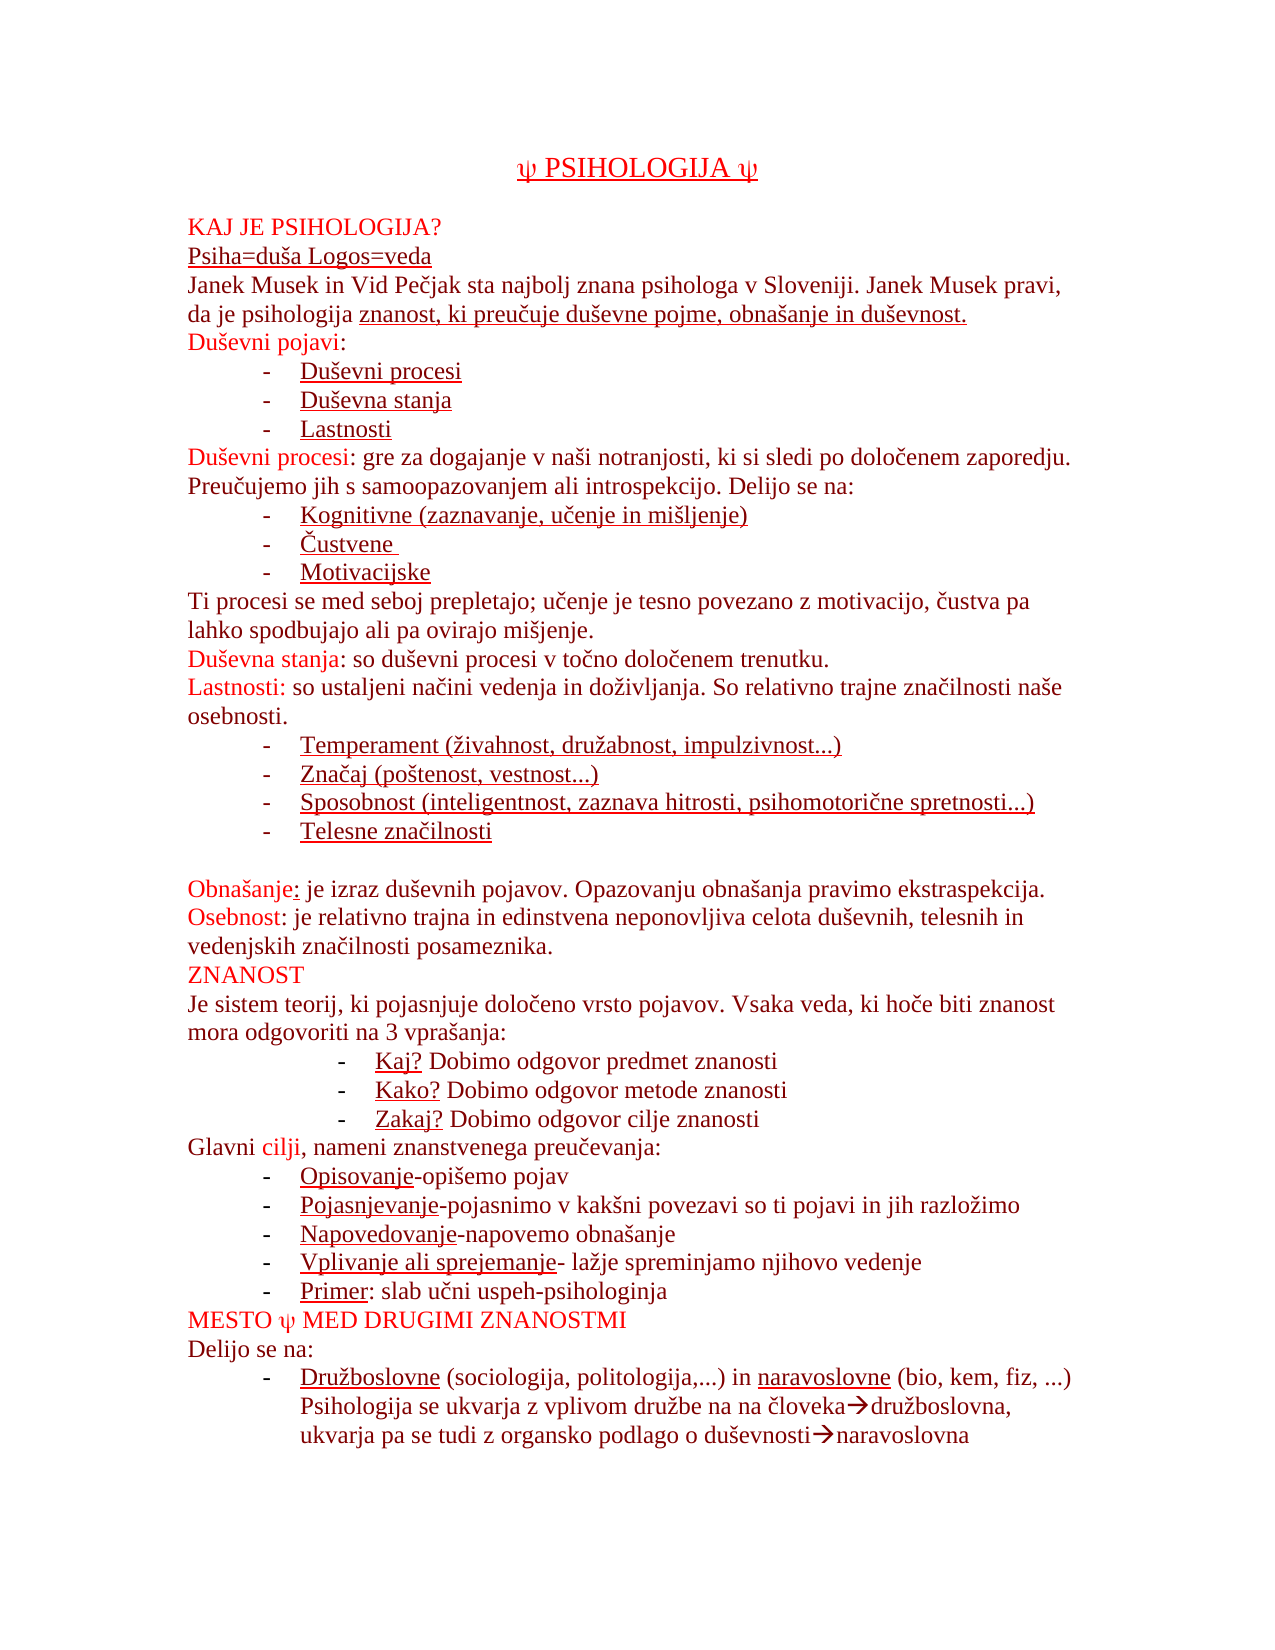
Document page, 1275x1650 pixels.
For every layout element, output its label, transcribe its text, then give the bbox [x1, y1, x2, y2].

list Napovedovanje-napovemo obnašanje [262, 1219, 1087, 1247]
text MESTO  MED DRUGIMI ZNANOSTMI [187, 1305, 1087, 1334]
list Družboslovne (sociologija, politologija,...) in naravoslovne (bio, kem, fiz, ...) Psihologija se ukvarja z vplivom družbe na na človekadružboslovna, ukvarja pa se tudi z organsko podlago o duševnostinaravoslovna [262, 1362, 1087, 1449]
list Lastnosti [262, 414, 1087, 442]
text Ti procesi se med seboj prepletajo; učenje je tesno povezano z motivacijo, čustva pa lahko spodbujajo ali pa ovirajo mišjenje. [187, 586, 1087, 644]
text Je sistem teorij, ki pojasnjuje določeno vrsto pojavov. Vsaka veda, ki hoče biti znanost mora odgovoriti na 3 vprašanja: [187, 989, 1087, 1046]
list Vplivanje ali sprejemanje- lažje spreminjamo njihovo vedenje [262, 1247, 1087, 1276]
list Temperament (živahnost, družabnost, impulzivnost...) [262, 730, 1087, 759]
list Kako? Dobimo odgovor metode znanosti [337, 1075, 1087, 1104]
list Opisovanje-opišemo pojav [262, 1161, 1087, 1190]
list Zakaj? Dobimo odgovor cilje znanosti [337, 1104, 1087, 1132]
list Telesne značilnosti [262, 816, 1087, 845]
text Duševna stanja: so duševni procesi v točno določenem trenutku. [187, 644, 1087, 672]
list Čustvene [262, 529, 1087, 557]
text Osebnost: je relativno trajna in edinstvena neponovljiva celota duševnih, telesnih in vedenjskih značilnosti posameznika. [187, 902, 1087, 960]
text Duševni pojavi: [187, 327, 1087, 356]
list Duševni procesi [262, 356, 1087, 385]
text Duševni procesi: gre za dogajanje v naši notranjosti, ki si sledi po določenem zaporedju. Preučujemo jih s samoopazovanjem ali introspekcijo. Delijo se na: [187, 442, 1087, 500]
text KAJ JE PSIHOLOGIJA? [187, 212, 1087, 241]
list Pojasnjevanje-pojasnimo v kakšni povezavi so ti pojavi in jih razložimo [262, 1190, 1087, 1219]
text  PSIHOLOGIJA  [187, 150, 1087, 184]
text ZNANOST [187, 960, 1087, 989]
list Kaj? Dobimo odgovor predmet znanosti [337, 1046, 1087, 1075]
text Obnašanje: je izraz duševnih pojavov. Opazovanju obnašanja pravimo ekstraspekcija. [187, 874, 1087, 902]
text Lastnosti: so ustaljeni načini vedenja in doživljanja. So relativno trajne značilnosti naše osebnosti. [187, 672, 1087, 730]
list Motivacijske [262, 557, 1087, 586]
text Psiha=duša Logos=veda [187, 241, 1087, 270]
list Sposobnost (inteligentnost, zaznava hitrosti, psihomotorične spretnosti...) [262, 787, 1087, 816]
list Duševna stanja [262, 385, 1087, 414]
text Janek Musek in Vid Pečjak sta najbolj znana psihologa v Sloveniji. Janek Musek pravi, da je psihologija znanost, ki preučuje duševne pojme, obnašanje in duševnost. [187, 270, 1087, 327]
text Delijo se na: [187, 1334, 1087, 1362]
list Značaj (poštenost, vestnost...) [262, 759, 1087, 787]
list Kognitivne (zaznavanje, učenje in mišljenje) [262, 500, 1087, 529]
text Glavni cilji, nameni znanstvenega preučevanja: [187, 1132, 1087, 1161]
list Primer: slab učni uspeh-psihologinja [262, 1276, 1087, 1305]
